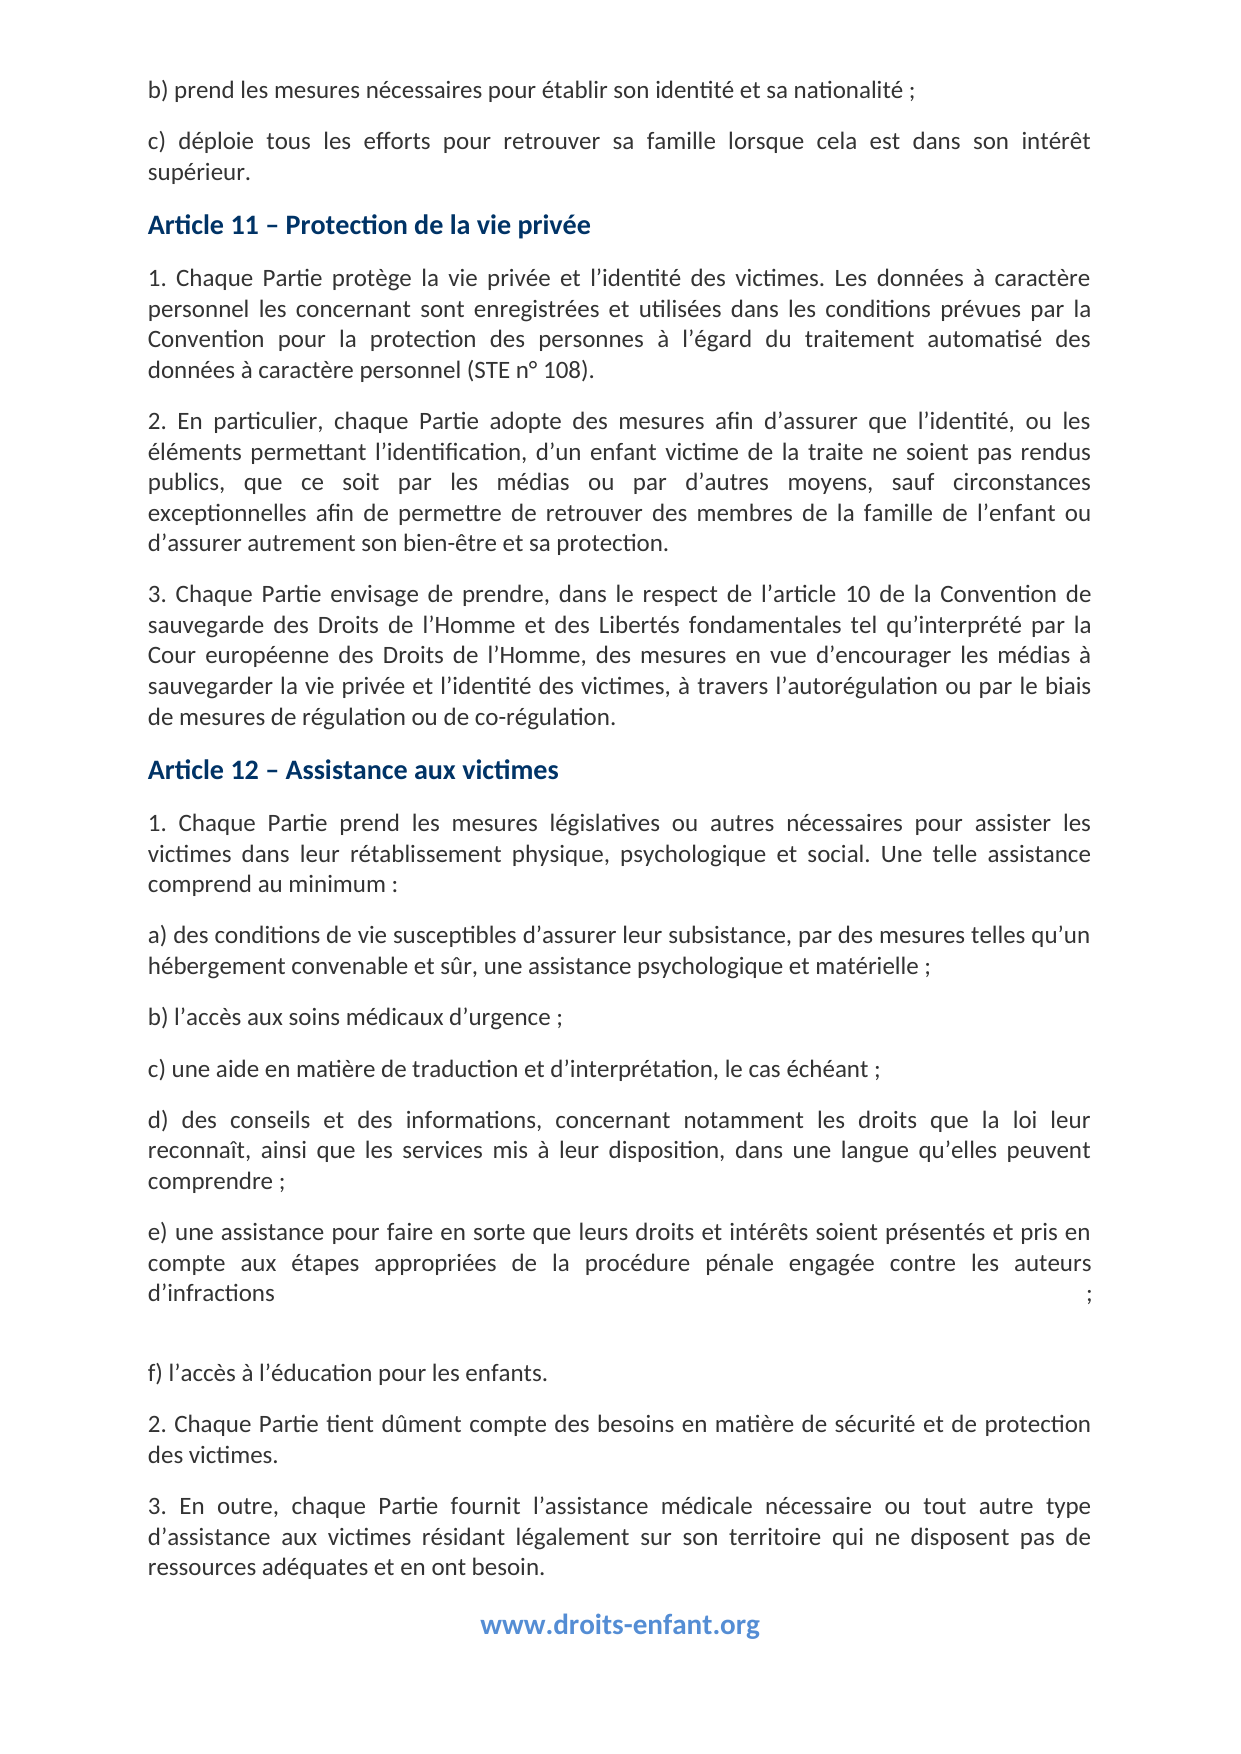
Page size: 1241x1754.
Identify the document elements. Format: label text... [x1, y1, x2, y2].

text e) une assistance pour faire en sorte que leurs droits et intérêts soient présentés et pris en compte aux étapes appropriées de la procédure pénale engagée contre les auteurs d’infractions ; [148, 1217, 1093, 1336]
text Article 12 – Assistance aux victimes [148, 752, 1093, 786]
text f) l’accès à l’éducation pour les enfants. [148, 1357, 1093, 1387]
text 3. En outre, chaque Partie fournit l’assistance médicale nécessaire ou tout autre type d’assistance aux victimes résidant légalement sur son territoire qui ne disposent pas de ressources adéquates et en ont besoin. [148, 1490, 1093, 1582]
text a) des conditions de vie susceptibles d’assurer leur subsistance, par des mesures telles qu’un hébergement convenable et sûr, une assistance psychologique et matérielle ; [148, 919, 1093, 981]
text c) une aide en matière de traduction et d’interprétation, le cas échéant ; [148, 1053, 1093, 1083]
text 2. En particulier, chaque Partie adopte des mesures afin d’assurer que l’identité, ou les éléments permettant l’identification, d’un enfant victime de la traite ne soient pas rendus publics, que ce soit par les médias ou par d’autres moyens, sauf circonstances exceptionnelles afin de permettre de retrouver des membres de la famille de l’enfant ou d’assurer autrement son bien-être et sa protection. [148, 405, 1093, 558]
text 3. Chaque Partie envisage de prendre, dans le respect de l’article 10 de la Convention de sauvegarde des Droits de l’Homme et des Libertés fondamentales tel qu’interprété par la Cour européenne des Droits de l’Homme, des mesures en vue d’encourager les médias à sauvegarder la vie privée et l’identité des victimes, à travers l’autorégulation ou par le biais de mesures de régulation ou de co-régulation. [148, 578, 1093, 731]
text d) des conseils et des informations, concernant notamment les droits que la loi leur reconnaît, ainsi que les services mis à leur disposition, dans une langue qu’elles peuvent comprendre ; [148, 1104, 1093, 1196]
text b) l’accès aux soins médicaux d’urgence ; [148, 1001, 1093, 1032]
text 1. Chaque Partie prend les mesures législatives ou autres nécessaires pour assister les victimes dans leur rétablissement physique, psychologique et social. Une telle assistance comprend au minimum : [148, 807, 1093, 899]
text b) prend les mesures nécessaires pour établir son identité et sa nationalité ; [148, 74, 1093, 104]
text Article 11 – Protection de la vie privée [148, 207, 1093, 241]
text 1. Chaque Partie protège la vie privée et l’identité des victimes. Les données à caractère personnel les concernant sont enregistrées et utilisées dans les conditions prévues par la Convention pour la protection des personnes à l’égard du traitement automatisé des données à caractère personnel (STE n° 108). [148, 262, 1093, 384]
text c) déploie tous les efforts pour retrouver sa famille lorsque cela est dans son intérêt supérieur. [148, 125, 1093, 186]
text 2. Chaque Partie tient dûment compte des besoins en matière de sécurité et de protection des victimes. [148, 1408, 1093, 1469]
